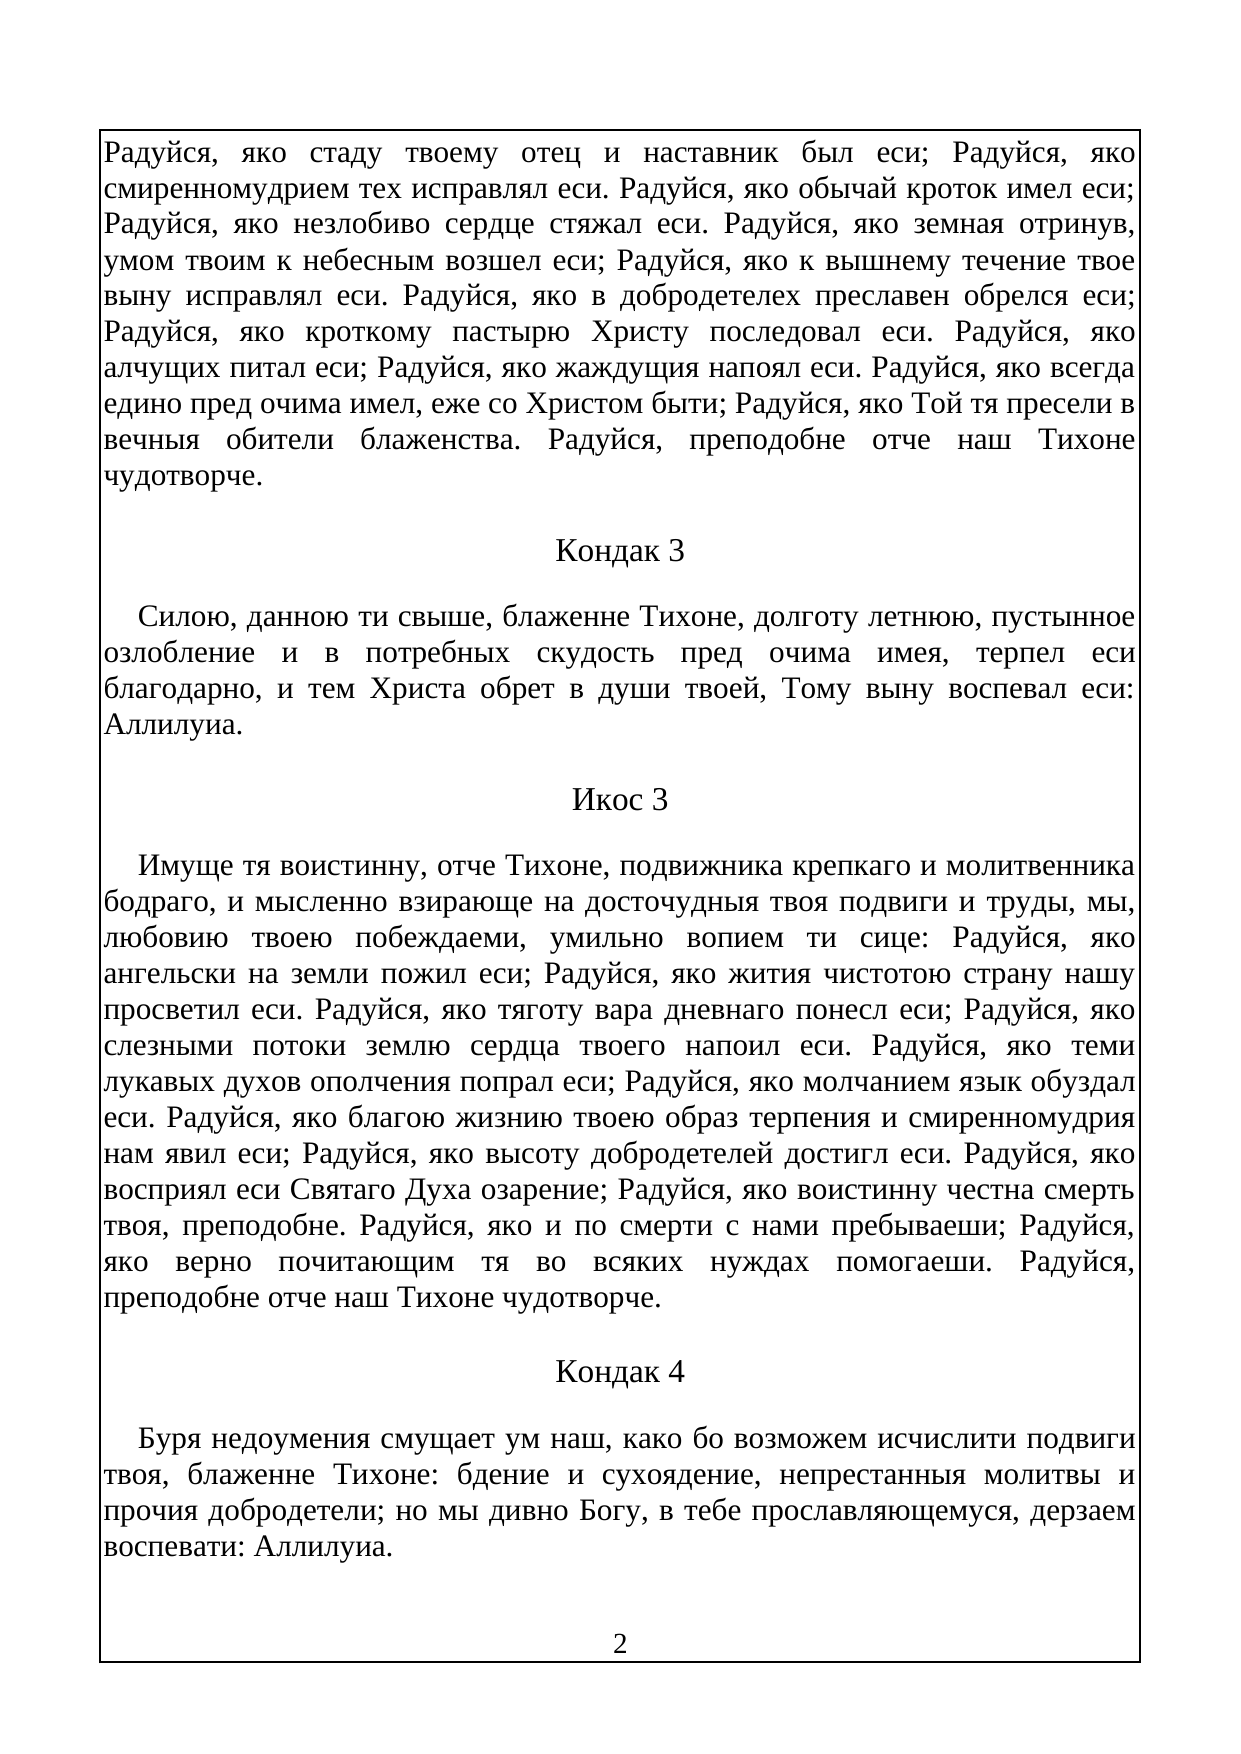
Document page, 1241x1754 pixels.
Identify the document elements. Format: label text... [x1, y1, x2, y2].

subtitle Икос 3 [103, 779, 1137, 817]
text Радуйся, яко стаду твоему отец и наставник был еси; Радуйся, яко смиренномудрием тех исправлял еси. Радуйся, яко обычай кроток имел еси; Радуйся, яко незлобиво сердце стяжал еси. Радуйся, яко земная отринув, умом твоим к небесным возшел еси; Радуйся, яко к вышнему течение твое выну исправлял еси. Радуйся, яко в добродетелех преславен обрелся еси; Радуйся, яко кроткому пастырю Христу последовал еси. Радуйся, яко алчущих питал еси; Радуйся, яко жаждущия напоял еси. Радуйся, яко всегда едино пред очима имел, еже со Христом быти; Радуйся, яко Той тя пресели в вечныя обители блаженства. Радуйся, преподобне отче наш Тихоне чудотворче. [103, 133, 1137, 492]
text Силою, данною ти свыше, блаженне Тихоне, долготу летнюю, пустынное озлобление и в потребных скудость пред очима имея, терпел еси благодарно, и тем Христа обрет в души твоей, Тому выну воспевал еси: Аллилуиа. [103, 598, 1137, 741]
text Буря недоумения смущает ум наш, како бо возможем исчислити подвиги твоя, блаженне Тихоне: бдение и сухоядение, непрестанныя молитвы и прочия добродетели; но мы дивно Богу, в тебе прославляющемуся, дерзаем воспевати: Аллилуиа. [103, 1419, 1137, 1563]
subtitle Кондак 3 [103, 530, 1137, 568]
text Имуще тя воистинну, отче Тихоне, подвижника крепкаго и молитвенника бодраго, и мысленно взирающе на досточудныя твоя подвиги и труды, мы, любовию твоею побеждаеми, умильно вопием ти сице: Радуйся, яко ангельски на земли пожил еси; Радуйся, яко жития чистотою страну нашу просветил еси. Радуйся, яко тяготу вара дневнаго понесл еси; Радуйся, яко слезными потоки землю сердца твоего напоил еси. Радуйся, яко теми лукавых духов ополчения попрал еси; Радуйся, яко молчанием язык обуздал еси. Радуйся, яко благою жизнию твоею образ терпения и смиренномудрия нам явил еси; Радуйся, яко высоту добродетелей достигл еси. Радуйся, яко восприял еси Святаго Духа озарение; Радуйся, яко воистинну честна смерть твоя, преподобне. Радуйся, яко и по смерти с нами пребываеши; Радуйся, яко верно почитающим тя во всяких нуждах помогаеши. Радуйся, преподобне отче наш Тихоне чудотворче. [103, 847, 1137, 1314]
subtitle Кондак 4 [103, 1351, 1137, 1390]
